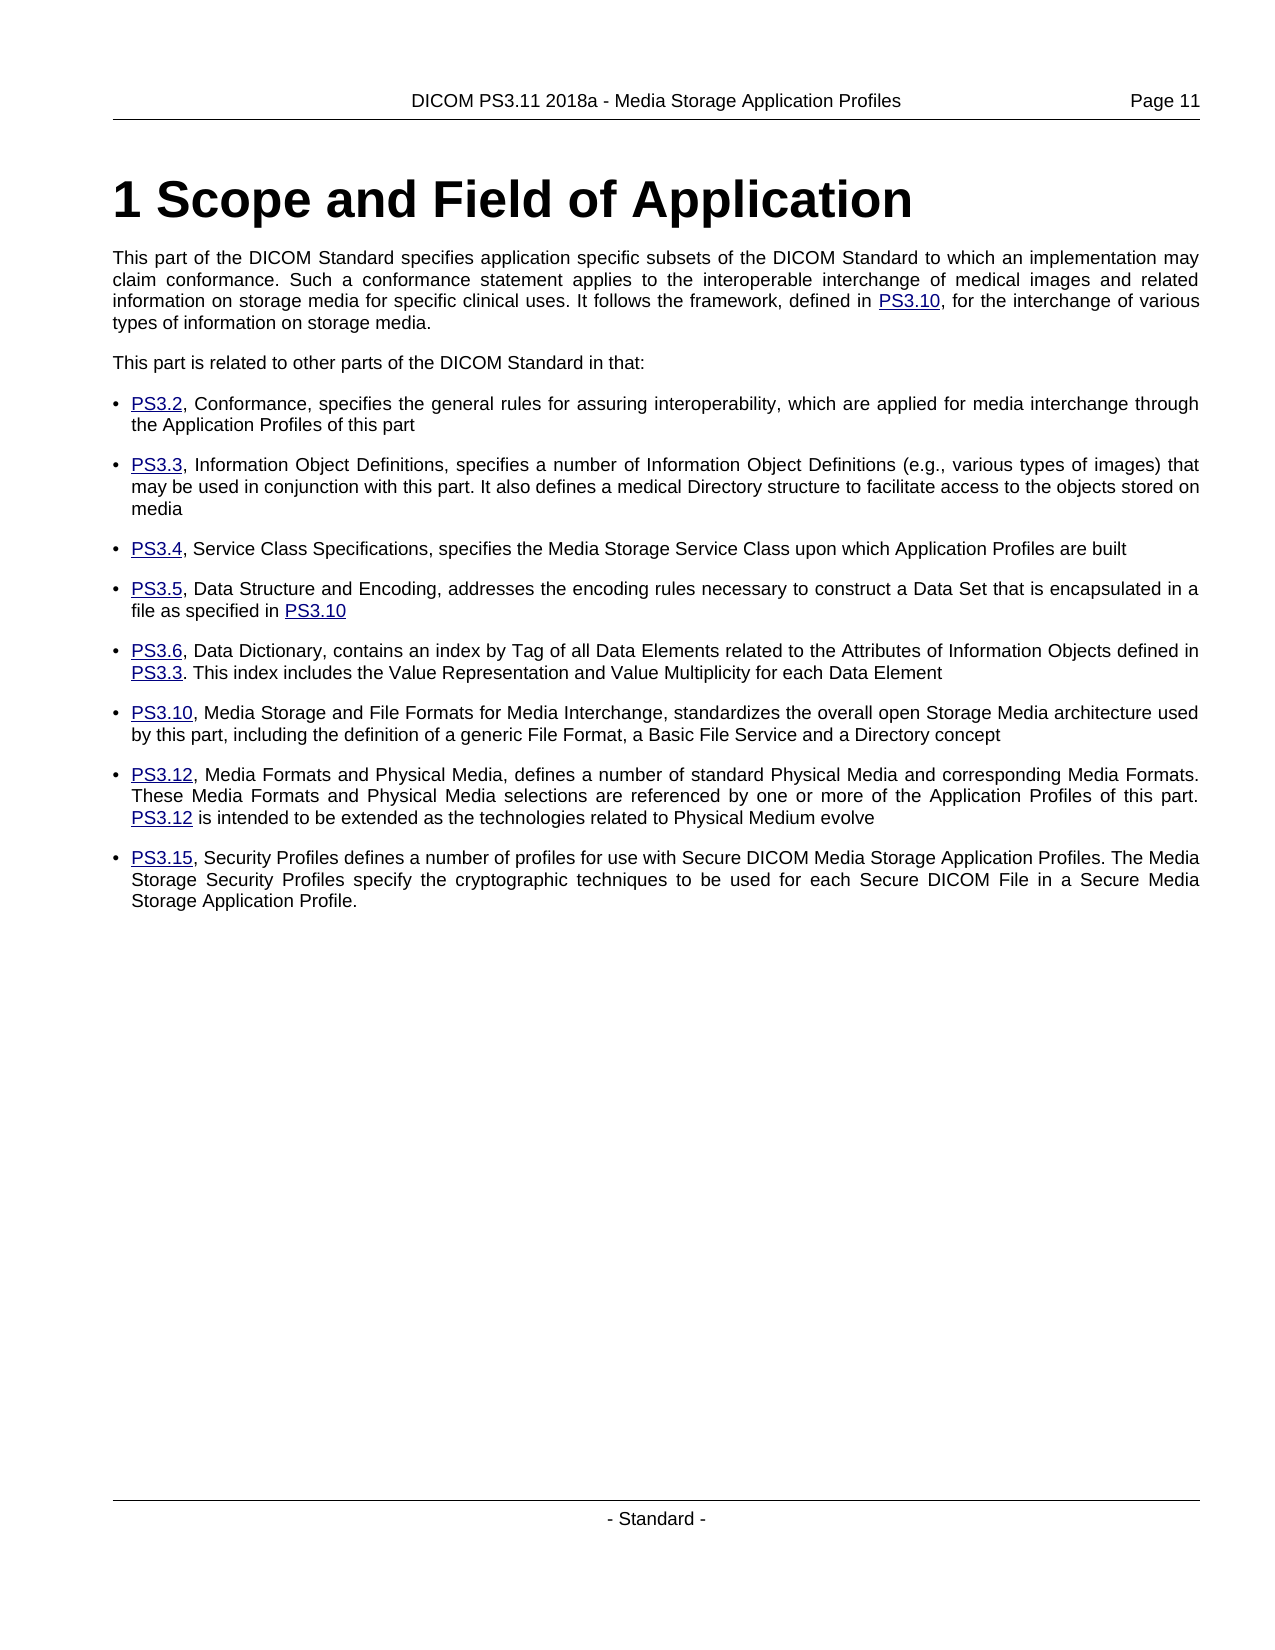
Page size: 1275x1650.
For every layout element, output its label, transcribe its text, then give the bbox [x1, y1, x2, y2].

list PS3.12, Media Formats and Physical Media, defines a number of standard Physical Media and corresponding Media Formats. These Media Formats and Physical Media selections are referenced by one or more of the Application Profiles of this part. PS3.12 is intended to be extended as the technologies related to Physical Medium evolve [112, 764, 1200, 828]
text This part of the DICOM Standard specifies application specific subsets of the DICOM Standard to which an implementation may claim conformance. Such a conformance statement applies to the interoperable interchange of medical images and related information on storage media for specific clinical uses. It follows the framework, defined in PS3.10, for the interchange of various types of information on storage media. [112, 247, 1200, 333]
list PS3.4, Service Class Specifications, specifies the Media Storage Service Class upon which Application Profiles are built [112, 538, 1200, 559]
text 1 Scope and Field of Application [112, 169, 1200, 228]
list PS3.6, Data Dictionary, contains an index by Tag of all Data Elements related to the Attributes of Information Objects defined in PS3.3. This index includes the Value Representation and Value Multiplicity for each Data Element [112, 640, 1200, 683]
text This part is related to other parts of the DICOM Standard in that: [112, 352, 1200, 374]
list PS3.15, Security Profiles defines a number of profiles for use with Secure DICOM Media Storage Application Profiles. The Media Storage Security Profiles specify the cryptographic techniques to be used for each Secure DICOM File in a Secure Media Storage Application Profile. [112, 847, 1200, 912]
list PS3.2, Conformance, specifies the general rules for assuring interoperability, which are applied for media interchange through the Application Profiles of this part [112, 392, 1200, 436]
list PS3.5, Data Structure and Encoding, addresses the encoding rules necessary to construct a Data Set that is encapsulated in a file as specified in PS3.10 [112, 578, 1200, 621]
list PS3.3, Information Object Definitions, specifies a number of Information Object Definitions (e.g., various types of images) that may be used in conjunction with this part. It also defines a medical Directory structure to facilitate access to the objects stored on media [112, 454, 1200, 519]
list PS3.10, Media Storage and File Formats for Media Interchange, standardizes the overall open Storage Media architecture used by this part, including the definition of a generic File Format, a Basic File Service and a Directory concept [112, 702, 1200, 745]
